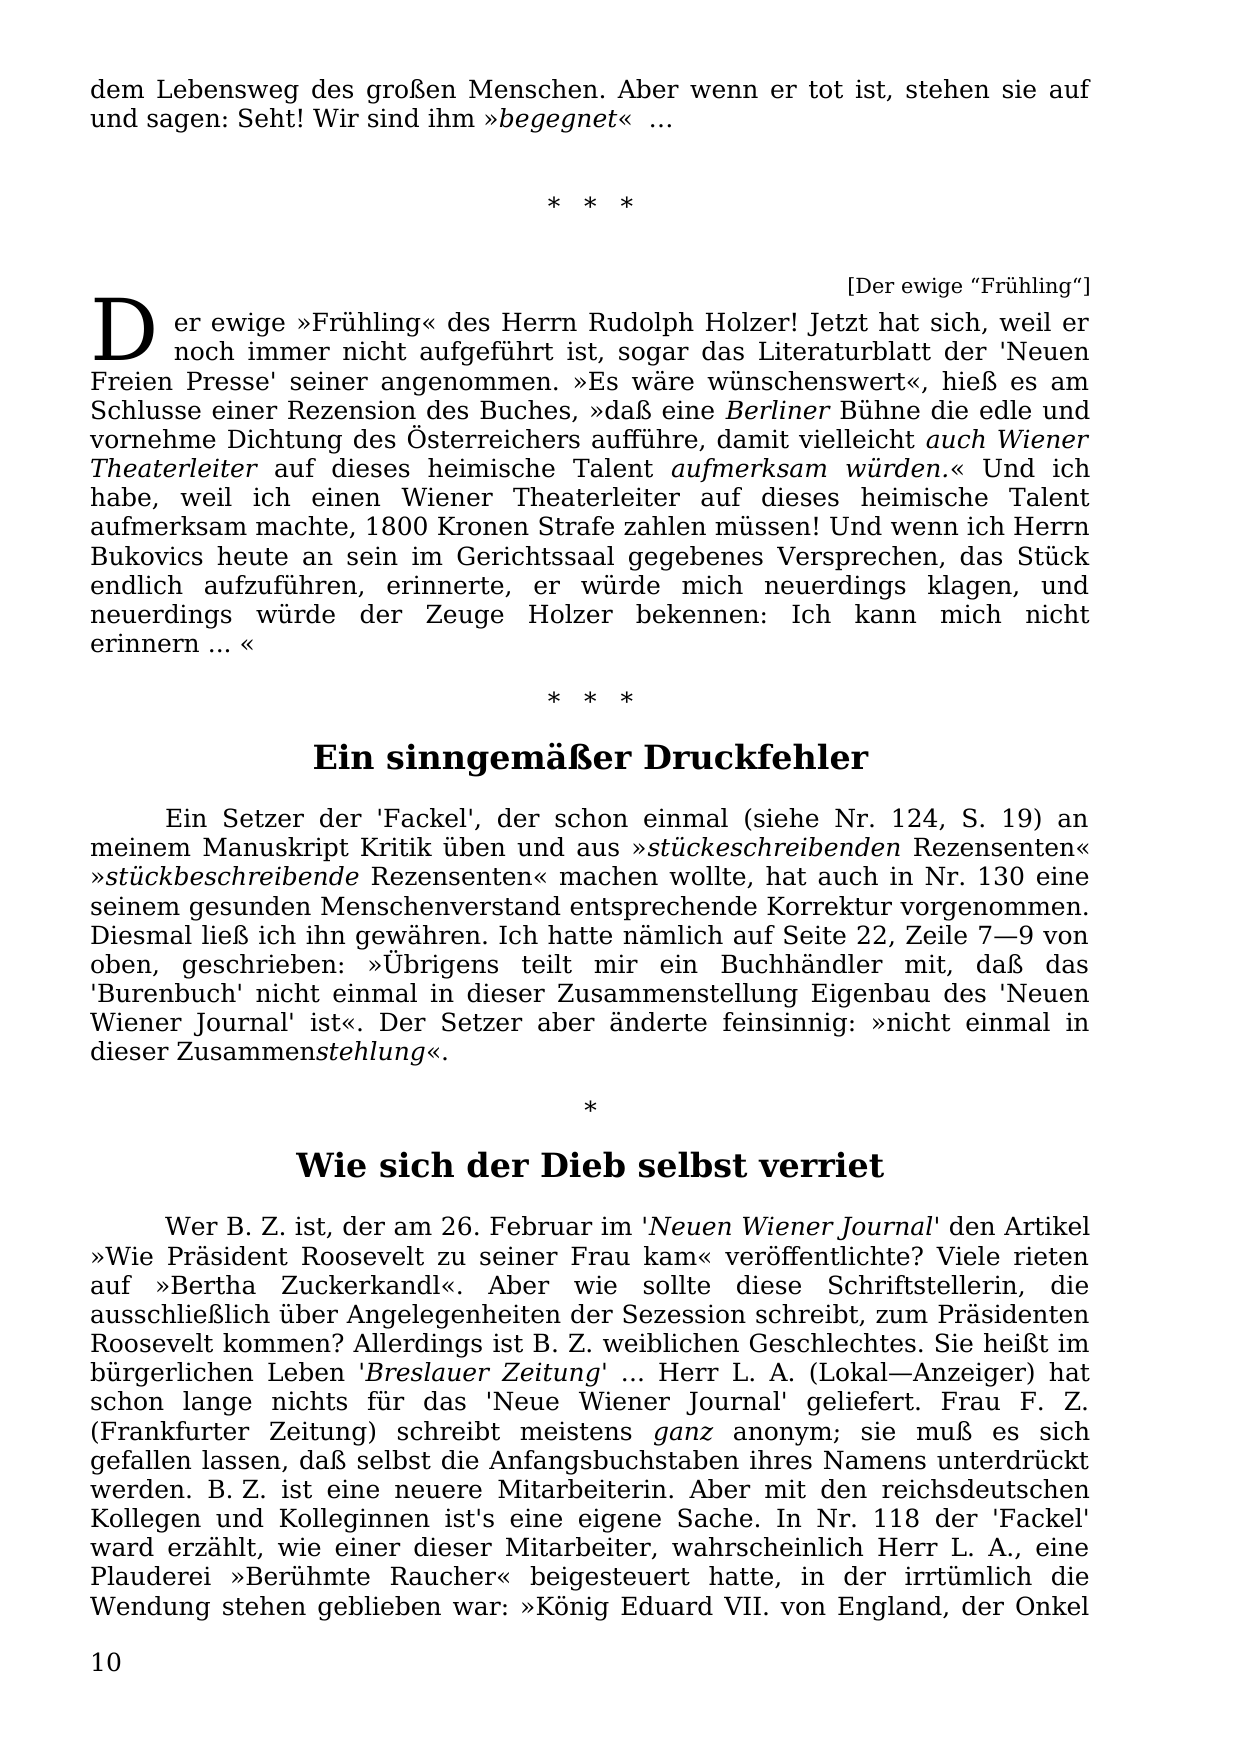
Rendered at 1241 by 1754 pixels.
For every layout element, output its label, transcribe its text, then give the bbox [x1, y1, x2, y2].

text Der ewige »Frühling« des Herrn Rudolph Holzer! Jetzt hat sich, weil er noch immer nicht aufgeführt ist, sogar das Literaturblatt der 'Neuen Freien Presse' seiner angenommen. »Es wäre wünschenswert«, hieß es am Schlusse einer Rezension des Buches, »daß eine Berliner Bühne die edle und vornehme Dichtung des Österreichers aufführe, damit vielleicht auch Wiener Theaterleiter auf dieses heimische Talent aufmerksam würden.« Und ich habe, weil ich einen Wiener Theaterleiter auf dieses heimische Talent aufmerksam machte, 1800 Kronen Strafe zahlen müssen! Und wenn ich Herrn Bukovics heute an sein im Gerichtssaal gegebenes Versprechen, das Stück endlich aufzuführen, erinnerte, er würde mich neuerdings klagen, und neuerdings würde der Zeuge Holzer bekennen: Ich kann mich nicht erinnern ... « [90, 298, 1091, 658]
text * * * [90, 192, 1091, 221]
text Ein Setzer der 'Fackel', der schon einmal (siehe Nr. 124, S. 19) an meinem Manuskript Kritik üben und aus »stückeschreibenden Rezensenten« »stückbeschreibende Rezensenten« machen wollte, hat auch in Nr. 130 eine seinem gesunden Menschenverstand entsprechende Korrektur vorgenommen. Diesmal ließ ich ihn gewähren. Ich hatte nämlich auf Seite 22, Zeile 7—9 von oben, geschrieben: »Übrigens teilt mir ein Buchhändler mit, daß das 'Burenbuch' nicht einmal in dieser Zusammenstellung Eigenbau des 'Neuen Wiener Journal' ist«. Der Setzer aber änderte feinsinnig: »nicht einmal in dieser Zusammenstehlung«. [90, 777, 1091, 1067]
text [Der ewige “Frühling“] [90, 274, 1091, 298]
text * * * [90, 687, 1091, 717]
text * [90, 1096, 1091, 1125]
text dem Lebensweg des großen Menschen. Aber wenn er tot ist, stehen sie auf und sagen: Seht! Wir sind ihm »begegnet« … [90, 75, 1091, 133]
text Wer B. Z. ist, der am 26. Februar im 'Neuen Wiener Journal' den Artikel »Wie Präsident Roosevelt zu seiner Frau kam« veröffentlichte? Viele rieten auf »Bertha Zuckerkandl«. Aber wie sollte diese Schriftstellerin, die ausschließlich über Angelegenheiten der Sezession schreibt, zum Präsidenten Roosevelt kommen? Allerdings ist B. Z. weiblichen Geschlechtes. Sie heißt im bürgerlichen Leben 'Breslauer Zeitung' ... Herr L. A. (Lokal—Anzeiger) hat schon lange nichts für das 'Neue Wiener Journal' geliefert. Frau F. Z. (Frankfurter Zeitung) schreibt meistens ganz anonym; sie muß es sich gefallen lassen, daß selbst die Anfangsbuchstaben ihres Namens unterdrückt werden. B. Z. ist eine neuere Mitarbeiterin. Aber mit den reichsdeutschen Kollegen und Kolleginnen ist's eine eigene Sache. In Nr. 118 der 'Fackel' ward erzählt, wie einer dieser Mitarbeiter, wahrscheinlich Herr L. A., eine Plauderei »Berühmte Raucher« beigesteuert hatte, in der irrtümlich die Wendung stehen geblieben war: »König Eduard VII. von England, der Onkel [90, 1185, 1091, 1621]
text Wie sich der Dieb selbst verriet [90, 1125, 1091, 1185]
text Ein sinngemäßer Druckfehler [90, 717, 1091, 777]
